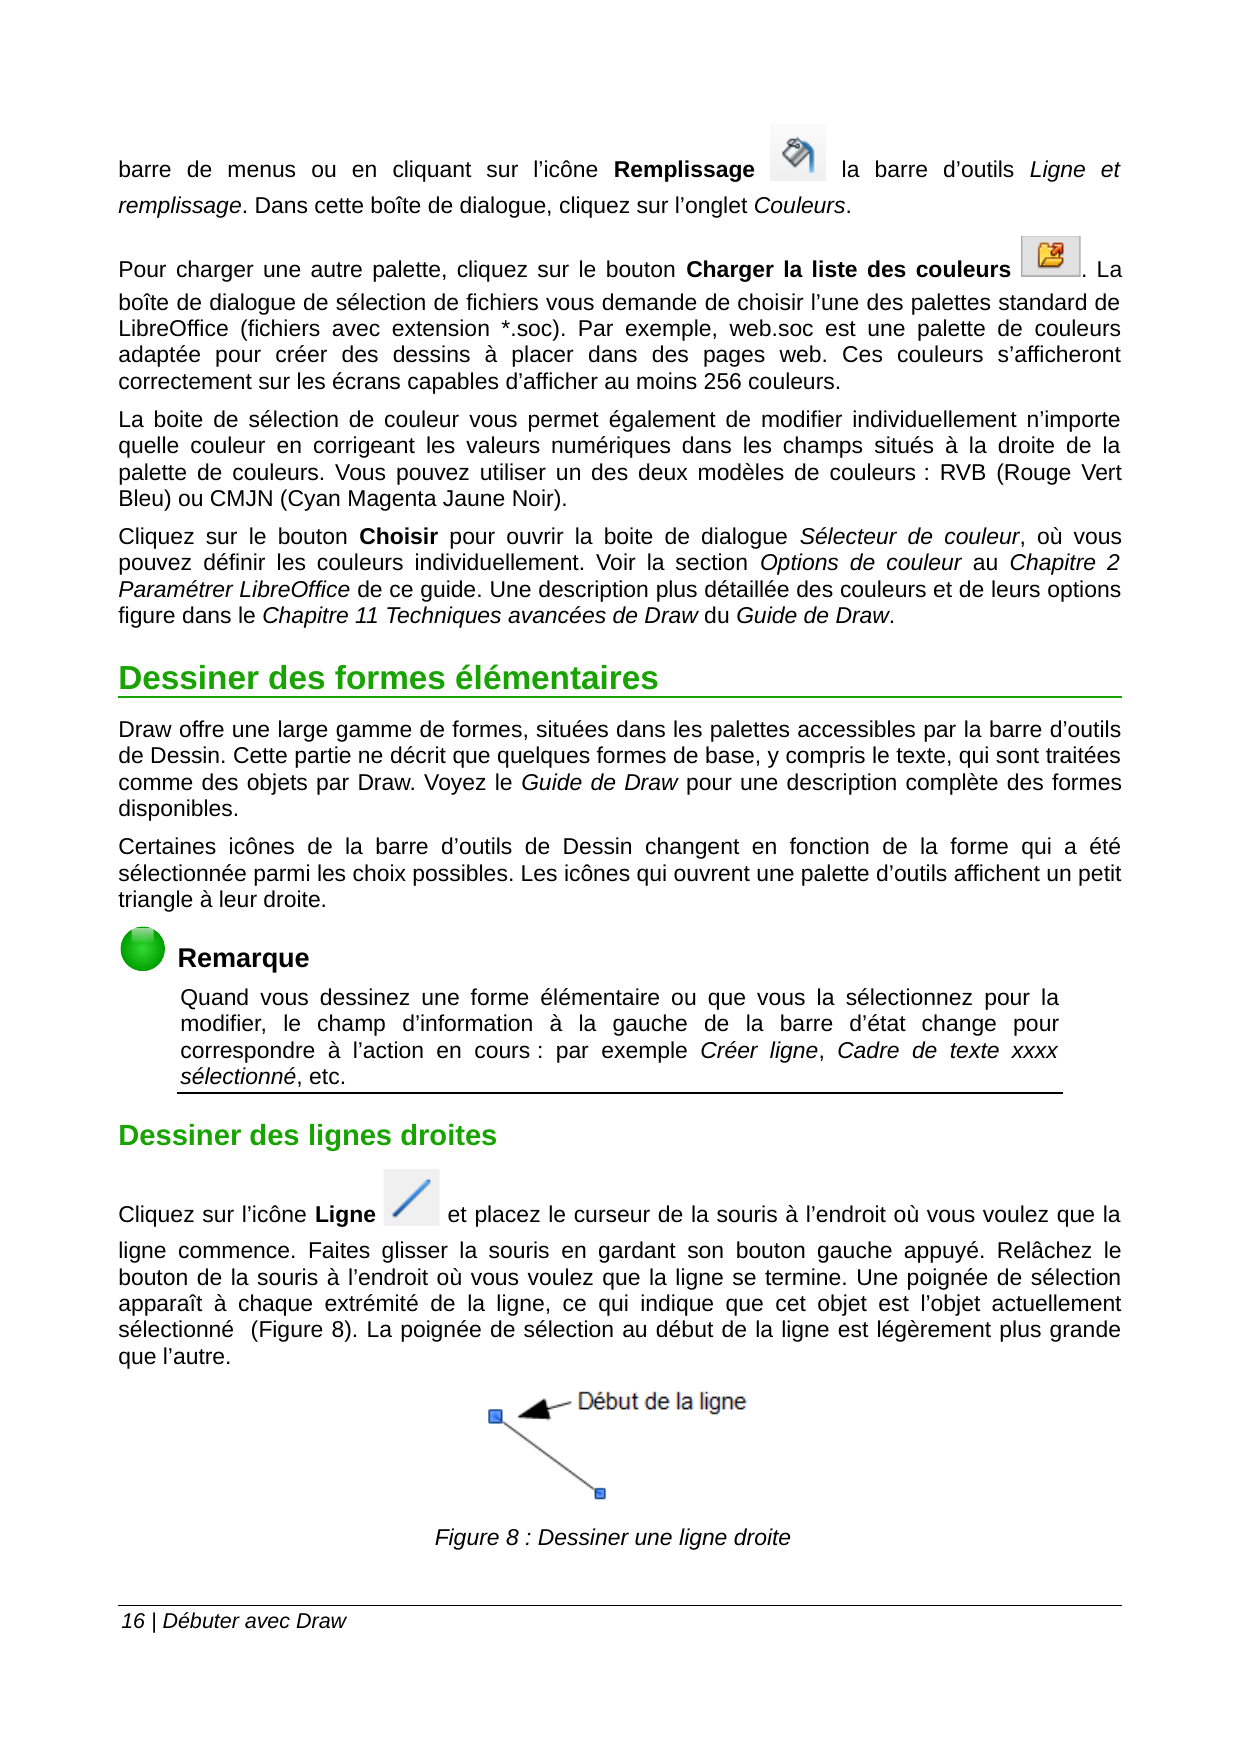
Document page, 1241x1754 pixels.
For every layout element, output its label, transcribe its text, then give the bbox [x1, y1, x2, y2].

subtitle Remarque [118, 924, 1122, 973]
picture [1021, 236, 1081, 277]
text Pour charger une autre palette, cliquez sur le bouton Charger la liste des couleurs . La boîte de dialogue de sélection de fichiers vous demande de choisir l’une des palettes standard de LibreOffice (fichiers avec extension *.soc). Par exemple, web.soc est une palette de couleurs adaptée pour créer des dessins à placer dans des pages web. Ces couleurs s’afficheront correctement sur les écrans capables d’afficher au moins 256 couleurs. [118, 230, 1122, 394]
text Draw offre une large gamme de formes, situées dans les palettes accessibles par la barre d’outils de Dessin. Cette partie ne décrit que quelques formes de base, y compris le texte, qui sont traitées comme des objets par Draw. Voyez le Guide de Draw pour une description complète des formes disponibles. [118, 716, 1122, 821]
text Quand vous dessinez une forme élémentaire ou que vous la sélectionnez pour la modifier, le champ d’information à la gauche de la barre d’état change pour correspondre à l’action en cours : par exemple Créer ligne, Cadre de texte xxxx sélectionné, etc. [177, 981, 1063, 1092]
text Figure 8 : Dessiner une ligne droite [434, 1523, 806, 1550]
picture [473, 1386, 767, 1512]
text Certaines icônes de la barre d’outils de Dessin changent en fonction de la forme qui a été sélectionnée parmi les choix possibles. Les icônes qui ouvrent une palette d’outils affichent un petit triangle à leur droite. [118, 833, 1122, 912]
text Cliquez sur l’icône Ligne et placez le curseur de la souris à l’endroit où vous voulez que la ligne commence. Faites glisser la souris en gardant son bouton gauche appuyé. Relâchez le bouton de la souris à l’endroit où vous voulez que la ligne se termine. Une poignée de sélection apparaît à chaque extrémité de la ligne, ce qui indique que cet objet est l’objet actuellement sélectionné (Figure 8). La poignée de sélection au début de la ligne est légèrement plus grande que l’autre. [118, 1163, 1122, 1369]
picture [770, 124, 827, 181]
text Cliquez sur le bouton Choisir pour ouvrir la boite de dialogue Sélecteur de couleur, où vous pouvez définir les couleurs individuellement. Voir la section Options de couleur au Chapitre 2 Paramétrer LibreOffice de ce guide. Une description plus détaillée des couleurs et de leurs options figure dans le Chapitre 11 Techniques avancées de Draw du Guide de Draw. [118, 523, 1122, 628]
text La boite de sélection de couleur vous permet également de modifier individuellement n’importe quelle couleur en corrigeant les valeurs numériques dans les champs situés à la droite de la palette de couleurs. Vous pouvez utiliser un des deux modèles de couleurs : RVB (Rouge Vert Bleu) ou CMJN (Cyan Magenta Jaune Noir). [118, 406, 1122, 511]
picture [383, 1169, 440, 1226]
subtitle Dessiner des formes élémentaires [118, 658, 1122, 696]
subtitle Dessiner des lignes droites [118, 1118, 1122, 1152]
text barre de menus ou en cliquant sur l’icône Remplissage la barre d’outils Ligne et remplissage. Dans cette boîte de dialogue, cliquez sur l’onglet Couleurs. [118, 118, 1122, 218]
